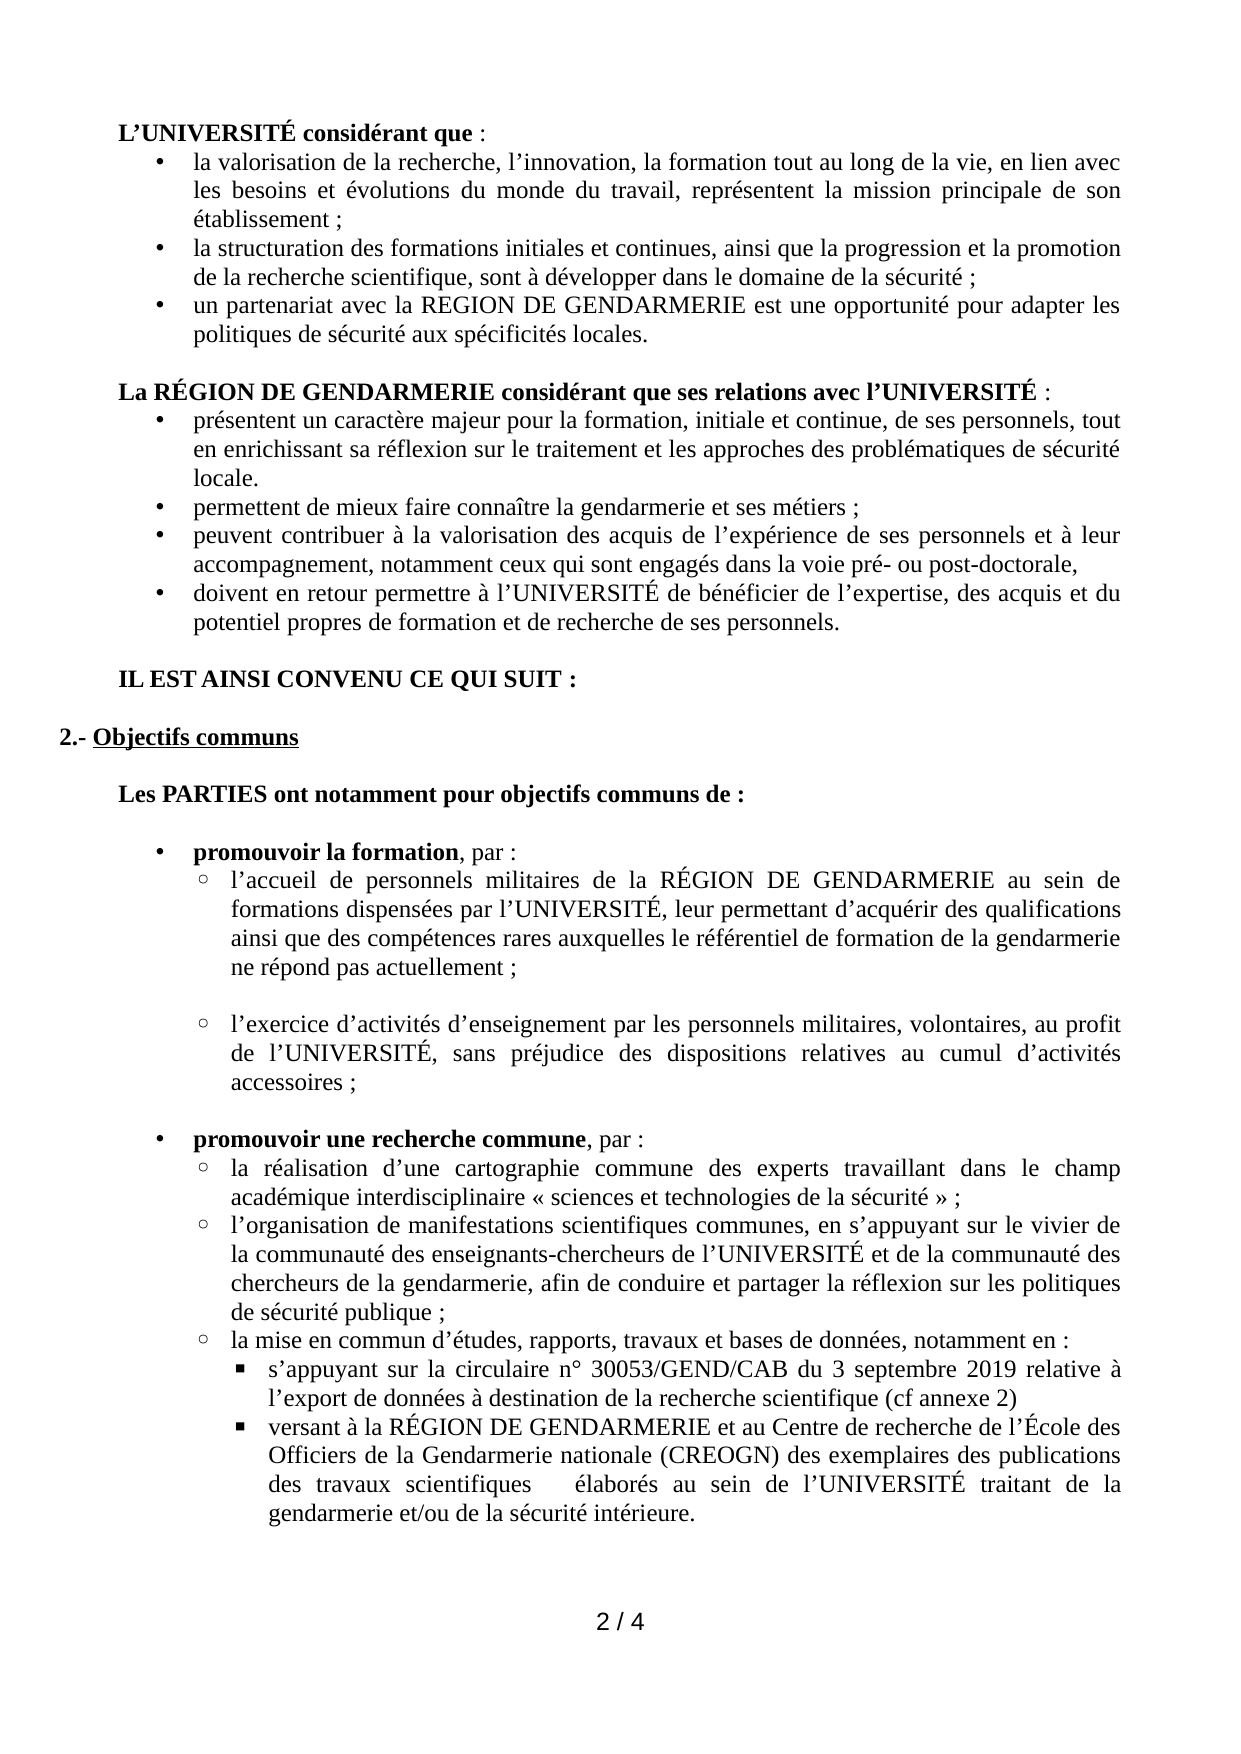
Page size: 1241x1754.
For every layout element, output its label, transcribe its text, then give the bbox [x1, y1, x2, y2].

text IL EST AINSI CONVENU CE QUI SUIT : [118, 664, 1122, 693]
list l’exercice d’activités d’enseignement par les personnels militaires, volontaires, au profit de l’UNIVERSITÉ, sans préjudice des dispositions relatives au cumul d’activités accessoires ; [193, 1009, 1122, 1096]
list s’appuyant sur la circulaire n° 30053/GEND/CAB du 3 septembre 2019 relative à l’export de données à destination de la recherche scientifique (cf annexe 2) [231, 1354, 1122, 1412]
text 2.- Objectifs communs [59, 722, 1122, 751]
list doivent en retour permettre à l’UNIVERSITÉ de bénéficier de l’expertise, des acquis et du potentiel propres de formation et de recherche de ses personnels. [156, 578, 1122, 636]
list l’organisation de manifestations scientifiques communes, en s’appuyant sur le vivier de la communauté des enseignants-chercheurs de l’UNIVERSITÉ et de la communauté des chercheurs de la gendarmerie, afin de conduire et partager la réflexion sur les politiques de sécurité publique ; [193, 1211, 1122, 1326]
text Les PARTIES ont notamment pour objectifs communs de : [118, 779, 1122, 808]
list la réalisation d’une cartographie commune des experts travaillant dans le champ académique interdisciplinaire « sciences et technologies de la sécurité » ; [193, 1153, 1122, 1211]
list la mise en commun d’études, rapports, travaux et bases de données, notamment en : [193, 1326, 1122, 1354]
list versant à la RÉGION DE GENDARMERIE et au Centre de recherche de l’École des Officiers de la Gendarmerie nationale (CREOGN) des exemplaires des publications des travaux scientifiques élaborés au sein de l’UNIVERSITÉ traitant de la gendarmerie et/ou de la sécurité intérieure. [231, 1412, 1122, 1527]
list promouvoir la formation, par : [156, 837, 1122, 866]
list la valorisation de la recherche, l’innovation, la formation tout au long de la vie, en lien avec les besoins et évolutions du monde du travail, représentent la mission principale de son établissement ; [156, 147, 1122, 233]
list un partenariat avec la REGION DE GENDARMERIE est une opportunité pour adapter les politiques de sécurité aux spécificités locales. [156, 291, 1122, 348]
list permettent de mieux faire connaître la gendarmerie et ses métiers ; [156, 492, 1122, 521]
list présentent un caractère majeur pour la formation, initiale et continue, de ses personnels, tout en enrichissant sa réflexion sur le traitement et les approches des problématiques de sécurité locale. [156, 406, 1122, 492]
list la structuration des formations initiales et continues, ainsi que la progression et la promotion de la recherche scientifique, sont à développer dans le domaine de la sécurité ; [156, 233, 1122, 291]
list promouvoir une recherche commune, par : [156, 1124, 1122, 1153]
list l’accueil de personnels militaires de la RÉGION DE GENDARMERIE au sein de formations dispensées par l’UNIVERSITÉ, leur permettant d’acquérir des qualifications ainsi que des compétences rares auxquelles le référentiel de formation de la gendarmerie ne répond pas actuellement ; [193, 866, 1122, 981]
list peuvent contribuer à la valorisation des acquis de l’expérience de ses personnels et à leur accompagnement, notamment ceux qui sont engagés dans la voie pré- ou post-doctorale, [156, 521, 1122, 578]
text L’UNIVERSITÉ considérant que : [118, 118, 1122, 147]
text La RÉGION DE GENDARMERIE considérant que ses relations avec l’UNIVERSITÉ : [118, 377, 1122, 406]
